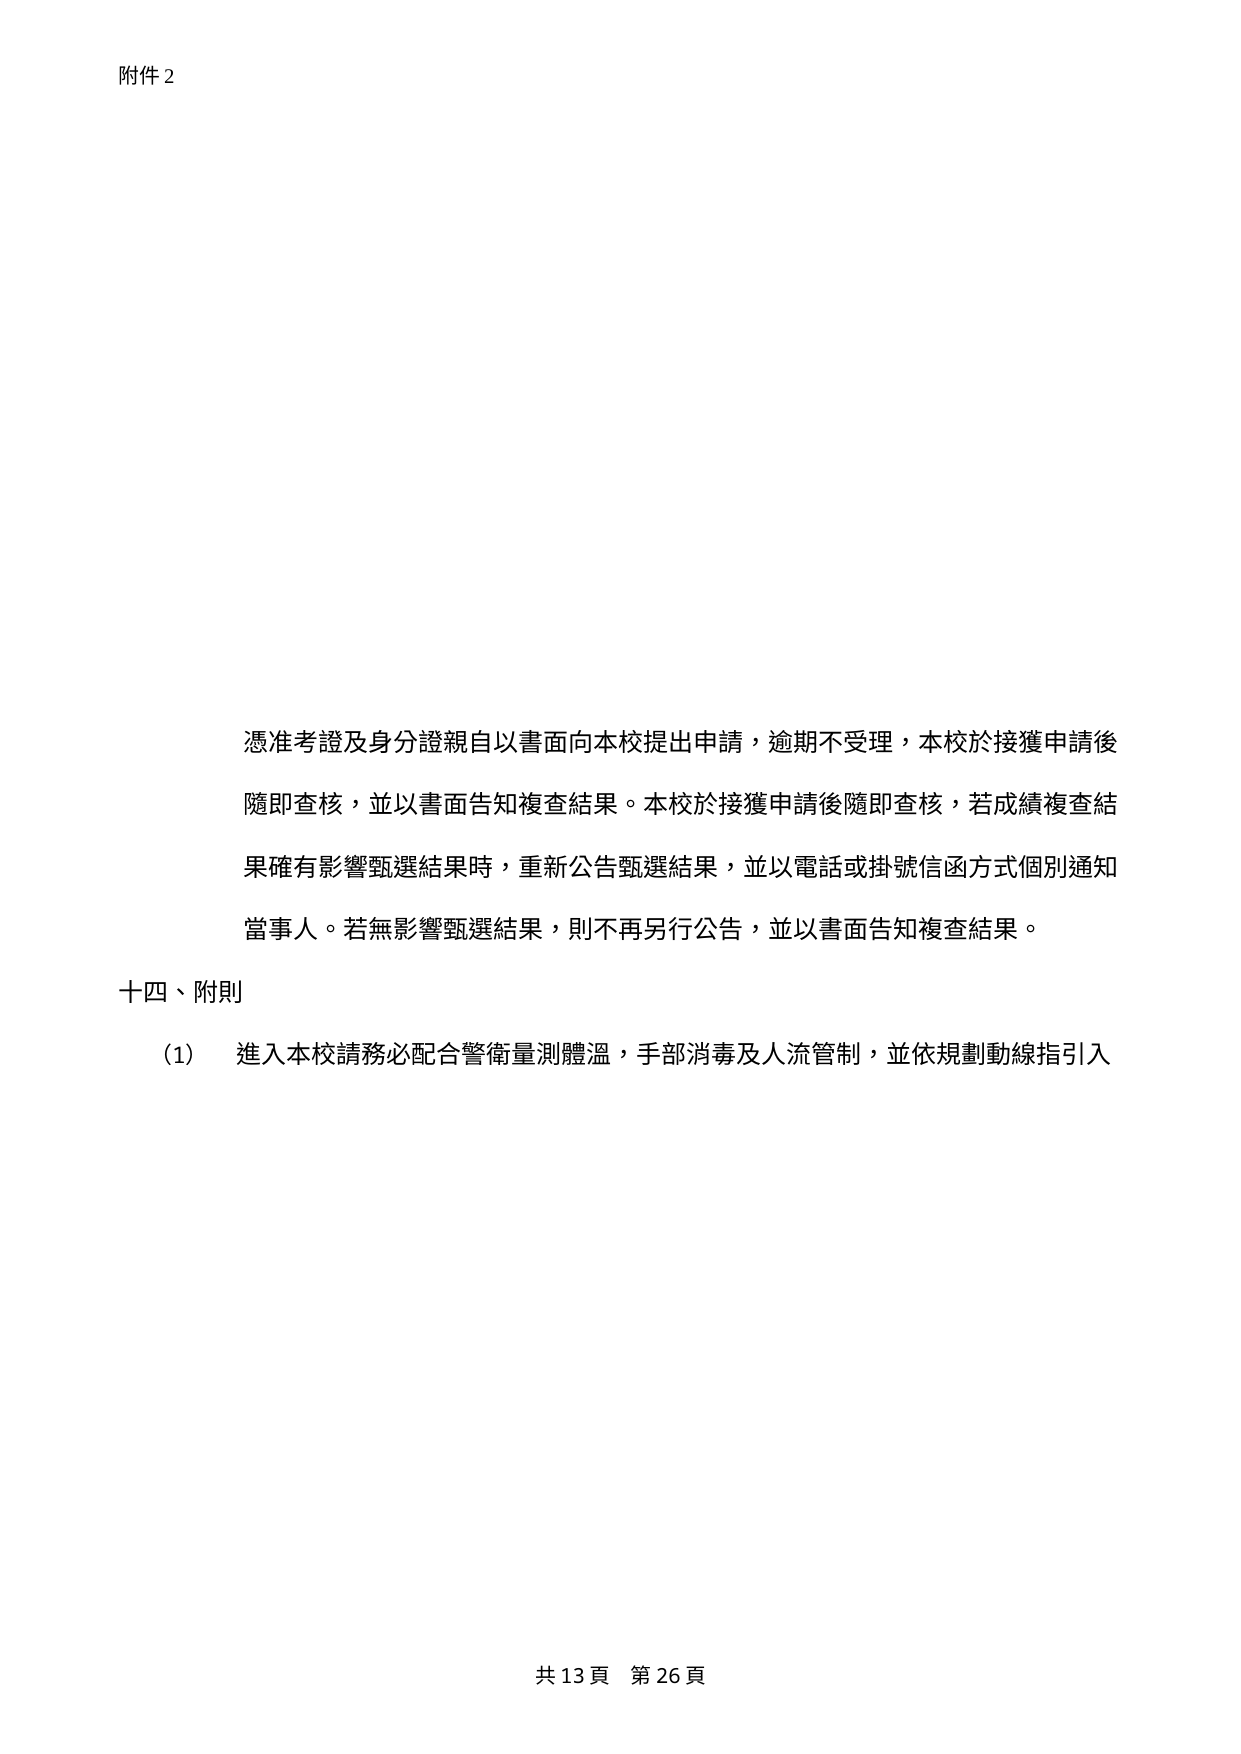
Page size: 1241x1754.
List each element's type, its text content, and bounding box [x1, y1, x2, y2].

list 進入本校請務必配合警衛量測體溫，手部消毒及人流管制，並依規劃動線指引入 [149, 1011, 1122, 1074]
text 十四、附則 [118, 949, 1122, 1011]
text 憑准考證及身分證親自以書面向本校提出申請，逾期不受理，本校於接獲申請後隨即查核，並以書面告知複查結果。本校於接獲申請後隨即查核，若成績複查結果確有影響甄選結果時，重新公告甄選結果，並以電話或掛號信函方式個別通知當事人。若無影響甄選結果，則不再另行公告，並以書面告知複查結果。 [243, 699, 1122, 949]
